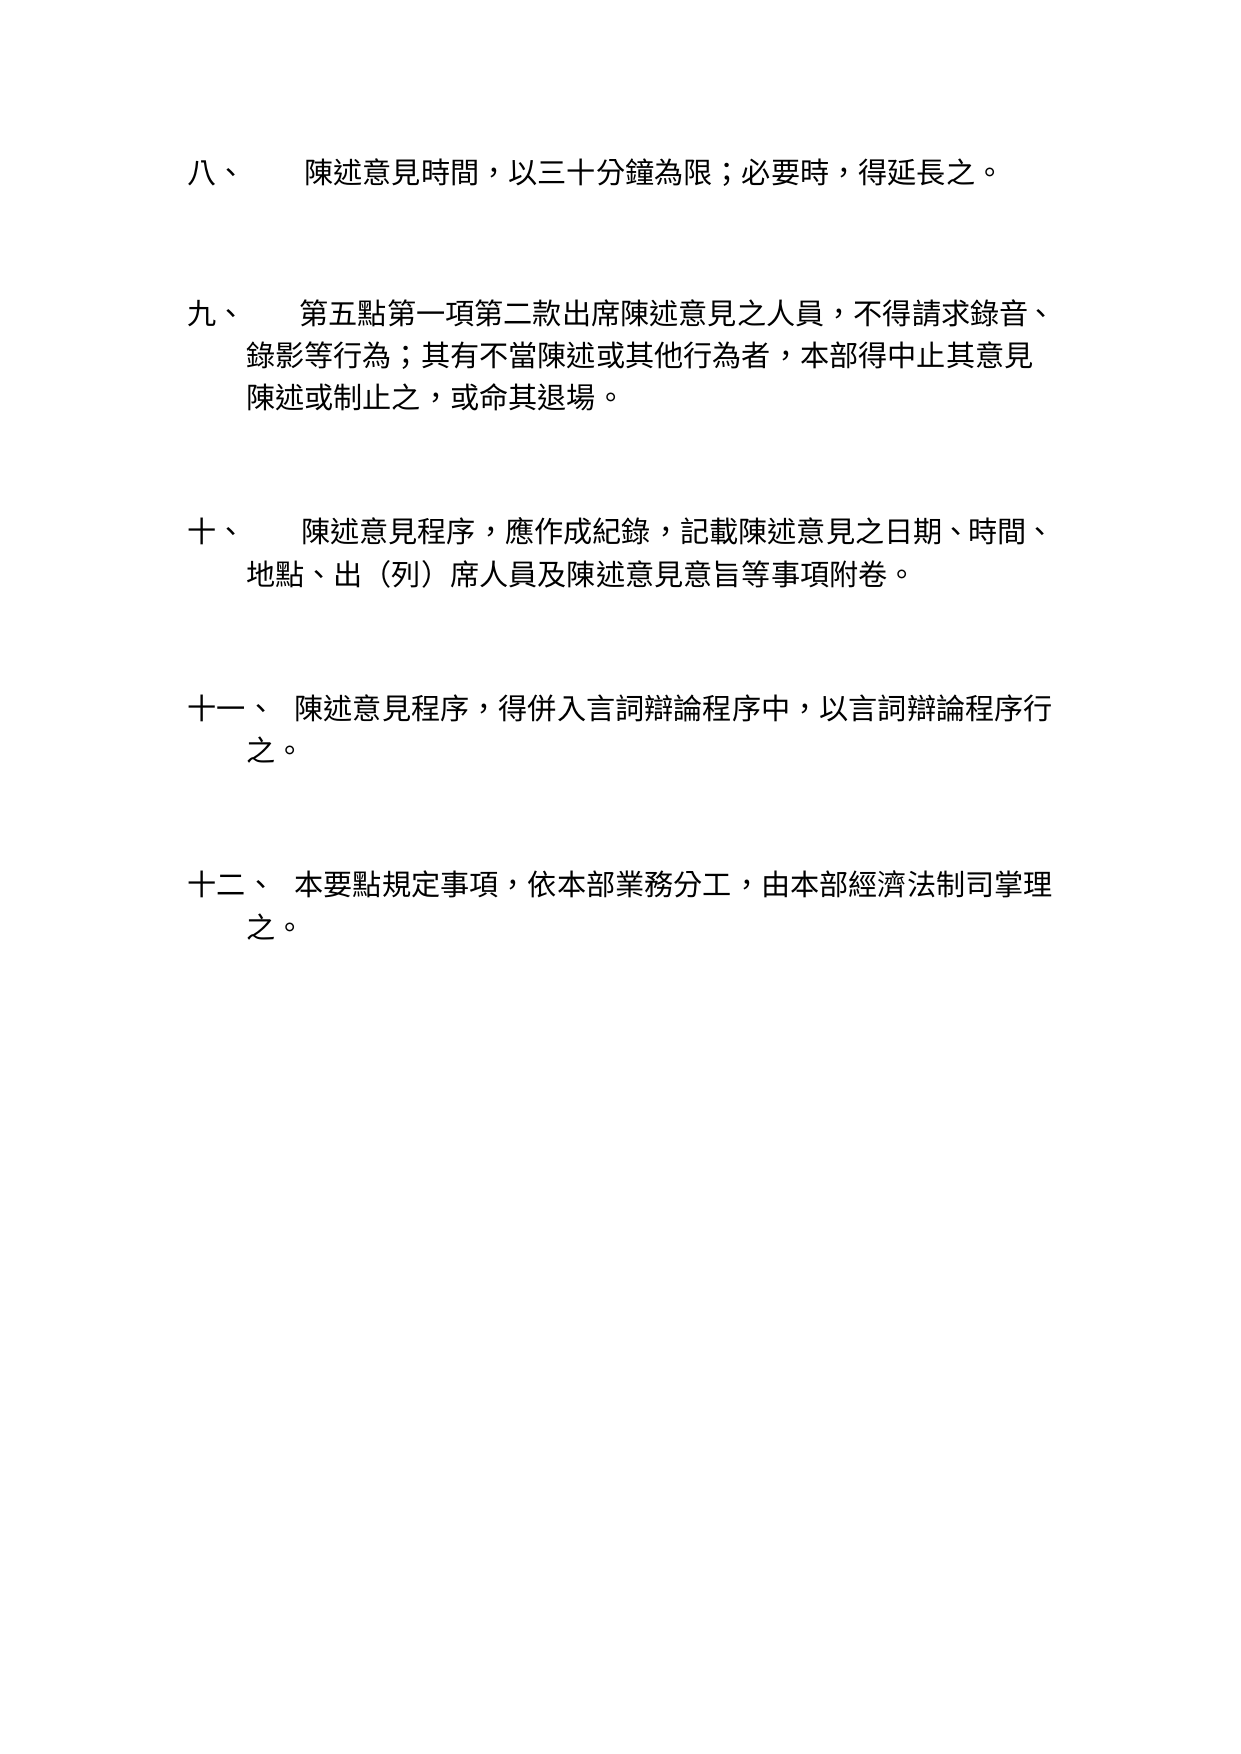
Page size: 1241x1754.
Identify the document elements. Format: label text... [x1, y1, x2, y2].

text 十、 陳述意見程序，應作成紀錄，記載陳述意見之日期、時間、地點、出（列）席人員及陳述意見意旨等事項附卷。 [187, 509, 1053, 594]
text 十一、 陳述意見程序，得併入言詞辯論程序中，以言詞辯論程序行之。 [187, 686, 1053, 770]
text 八、 陳述意見時間，以三十分鐘為限；必要時，得延長之。 [187, 150, 1053, 192]
text 九、 第五點第一項第二款出席陳述意見之人員，不得請求錄音、錄影等行為；其有不當陳述或其他行為者，本部得中止其意見陳述或制止之，或命其退場。 [187, 290, 1053, 417]
text 十二、 本要點規定事項，依本部業務分工，由本部經濟法制司掌理之。 [187, 862, 1053, 947]
